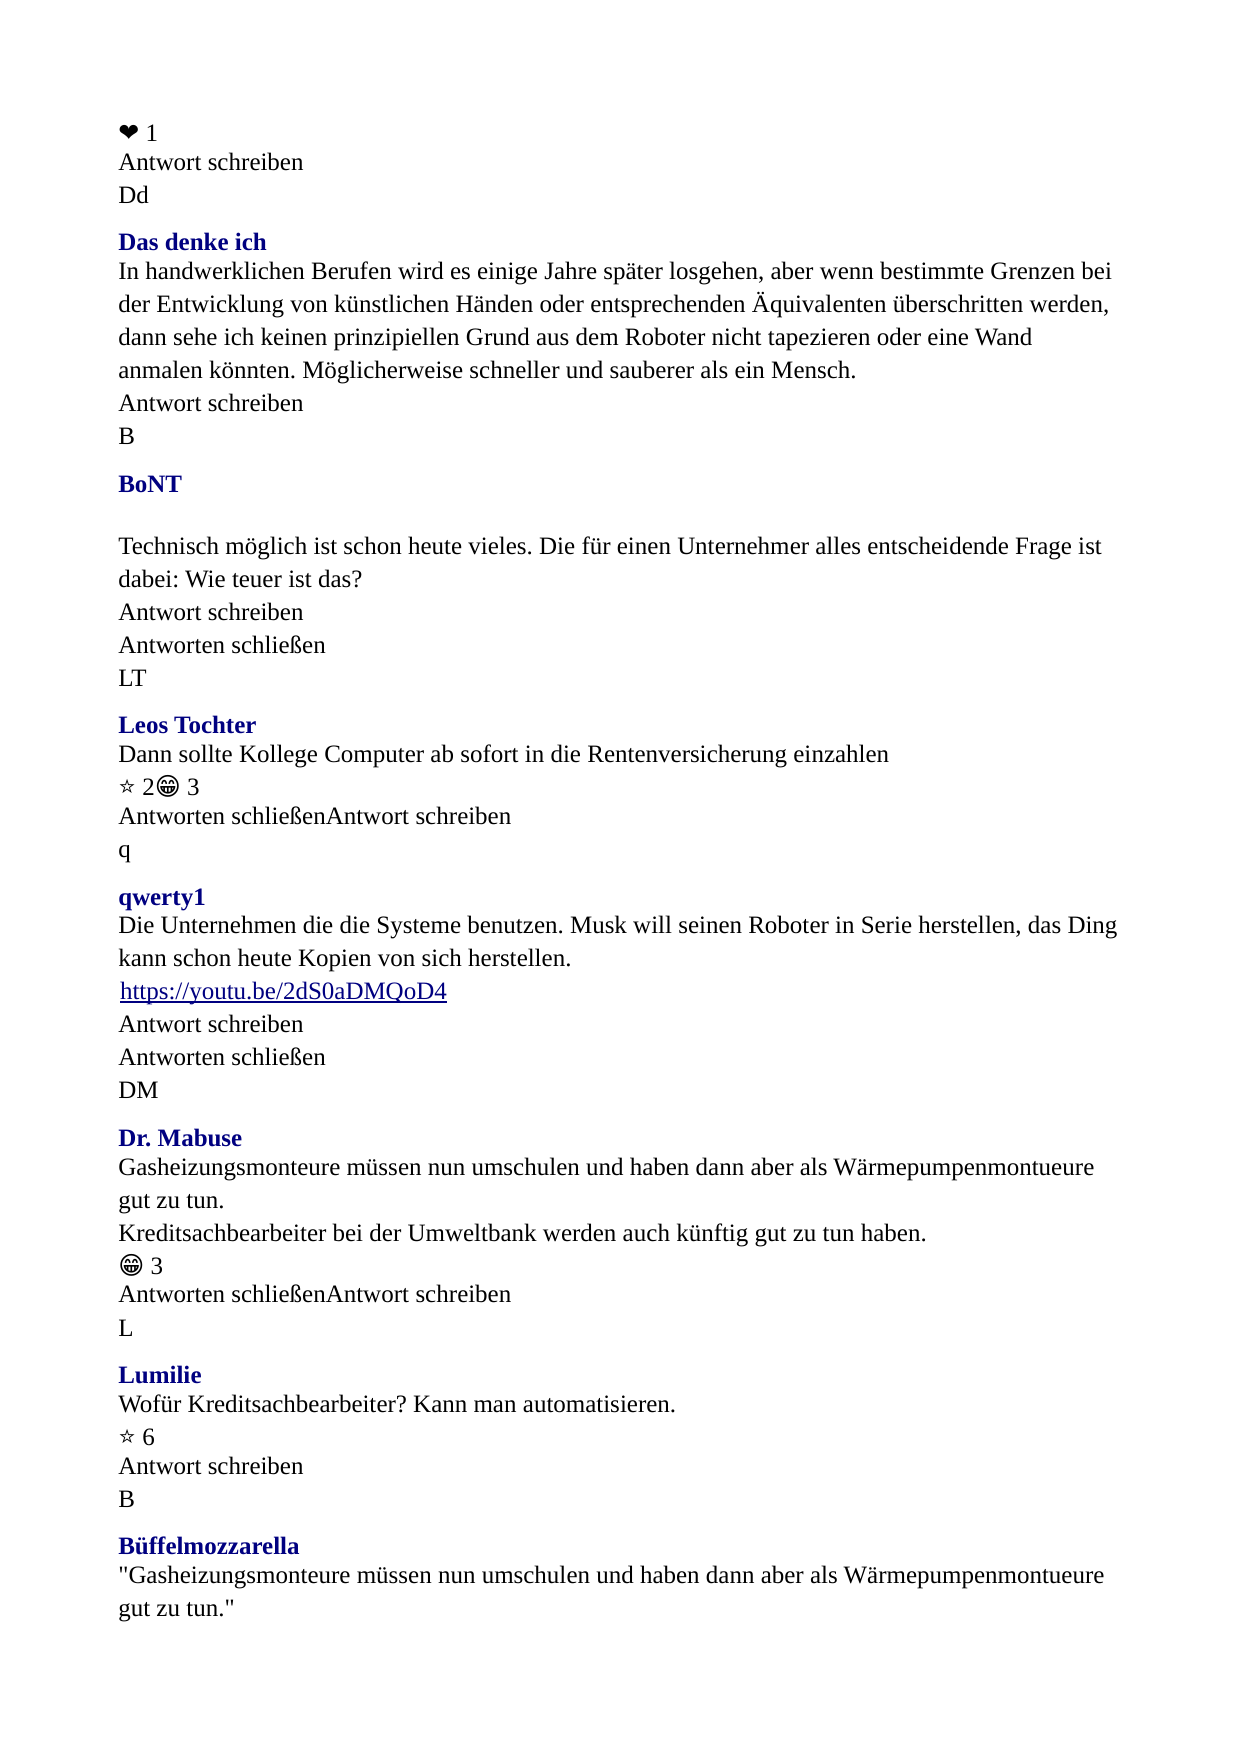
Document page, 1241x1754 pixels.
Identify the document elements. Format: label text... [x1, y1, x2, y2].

text In handwerklichen Berufen wird es einige Jahre später losgehen, aber wenn bestimmte Grenzen bei der Entwicklung von künstlichen Händen oder entsprechenden Äquivalenten überschritten werden, dann sehe ich keinen prinzipiellen Grund aus dem Roboter nicht tapezieren oder eine Wand anmalen könnten. Möglicherweise schneller und sauberer als ein Mensch. [118, 256, 1122, 384]
text Dd [118, 180, 1122, 209]
text "Gasheizungsmonteure müssen nun umschulen und haben dann aber als Wärmepumpenmontueure gut zu tun." [118, 1560, 1122, 1622]
text Antworten schließen [118, 1042, 1122, 1071]
text Antworten schließen [118, 630, 1122, 658]
text DM [118, 1075, 1122, 1104]
text Antwort schreiben [118, 1451, 1122, 1479]
text ⭐️ 2😁 3 [118, 772, 1122, 801]
text Wofür Kreditsachbearbeiter? Kann man automatisieren. [118, 1389, 1122, 1418]
subtitle Dr. Mabuse [118, 1123, 1122, 1152]
text Kreditsachbearbeiter bei der Umweltbank werden auch künftig gut zu tun haben. [118, 1218, 1122, 1247]
subtitle qwerty1 [118, 882, 1122, 910]
text B [118, 1484, 1122, 1512]
text q [118, 834, 1122, 863]
text Die Unternehmen die die Systeme benutzen. Musk will seinen Roboter in Serie herstellen, das Ding kann schon heute Kopien von sich herstellen. [118, 910, 1122, 972]
text Antwort schreiben [118, 1009, 1122, 1038]
subtitle Büffelmozzarella [118, 1531, 1122, 1560]
text 😁 3 [118, 1251, 1122, 1279]
text Antwort schreiben [118, 597, 1122, 626]
text Antworten schließenAntwort schreiben [118, 1279, 1122, 1308]
text LT [118, 663, 1122, 692]
subtitle BoNT [118, 469, 1122, 498]
text ⭐️ 6 [118, 1422, 1122, 1451]
text Technisch möglich ist schon heute vieles. Die für einen Unternehmer alles entscheidende Frage ist dabei: Wie teuer ist das? [118, 531, 1122, 592]
text Gasheizungsmonteure müssen nun umschulen und haben dann aber als Wärmepumpenmontueure gut zu tun. [118, 1152, 1122, 1213]
text https://youtu.be/2dS0aDMQoD4 [118, 976, 1122, 1005]
text Dann sollte Kollege Computer ab sofort in die Rentenversicherung einzahlen [118, 739, 1122, 768]
text ❤️ 1 [118, 118, 1122, 147]
text B [118, 421, 1122, 450]
text Antworten schließenAntwort schreiben [118, 801, 1122, 830]
text L [118, 1313, 1122, 1341]
subtitle Leos Tochter [118, 710, 1122, 739]
subtitle Lumilie [118, 1360, 1122, 1389]
text Antwort schreiben [118, 388, 1122, 417]
text Antwort schreiben [118, 147, 1122, 176]
subtitle Das denke ich [118, 227, 1122, 256]
